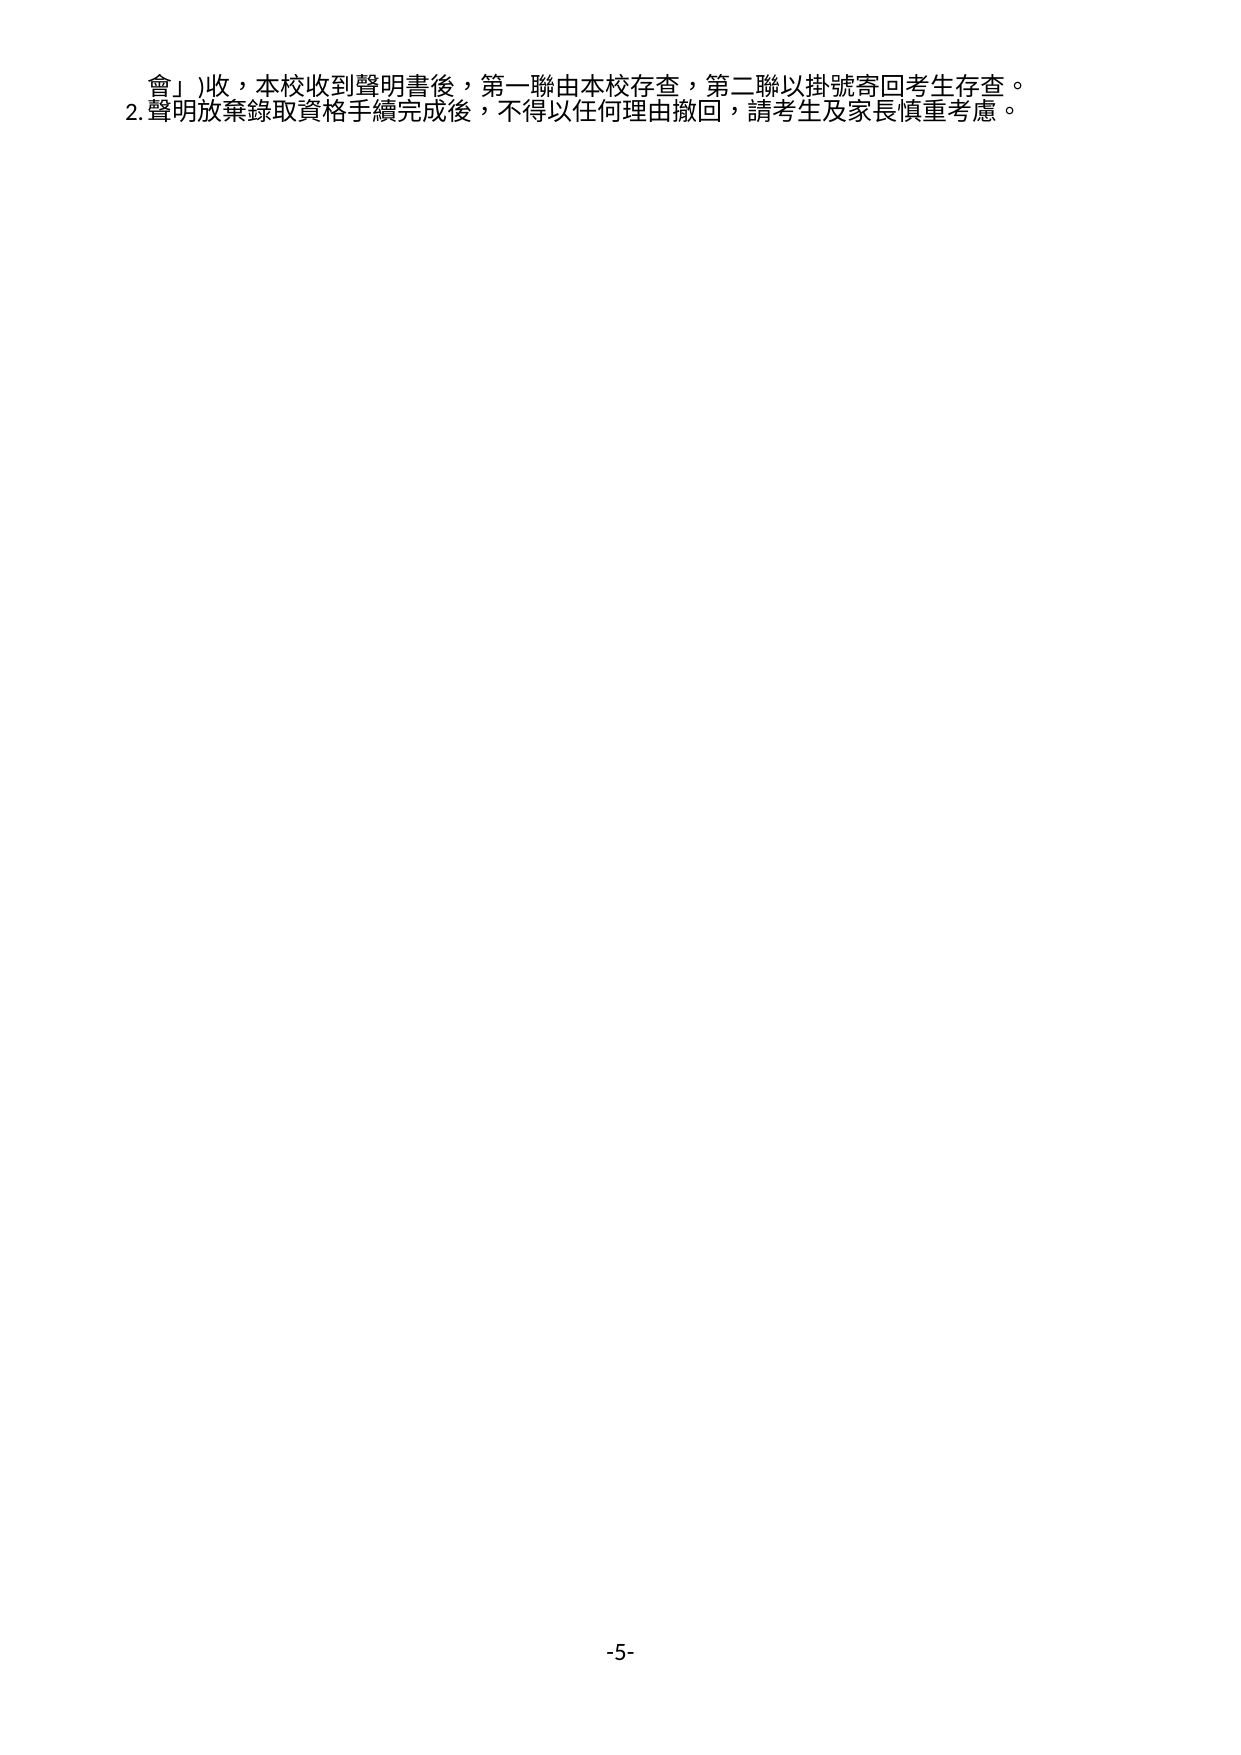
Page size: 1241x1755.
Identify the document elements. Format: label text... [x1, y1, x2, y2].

list 聲明放棄錄取資格手續完成後，不得以任何理由撤回，請考生及家長慎重考慮。 [125, 100, 1138, 125]
list 會」)收，本校收到聲明書後，第一聯由本校存查，第二聯以掛號寄回考生存查。 [123, 75, 1138, 100]
